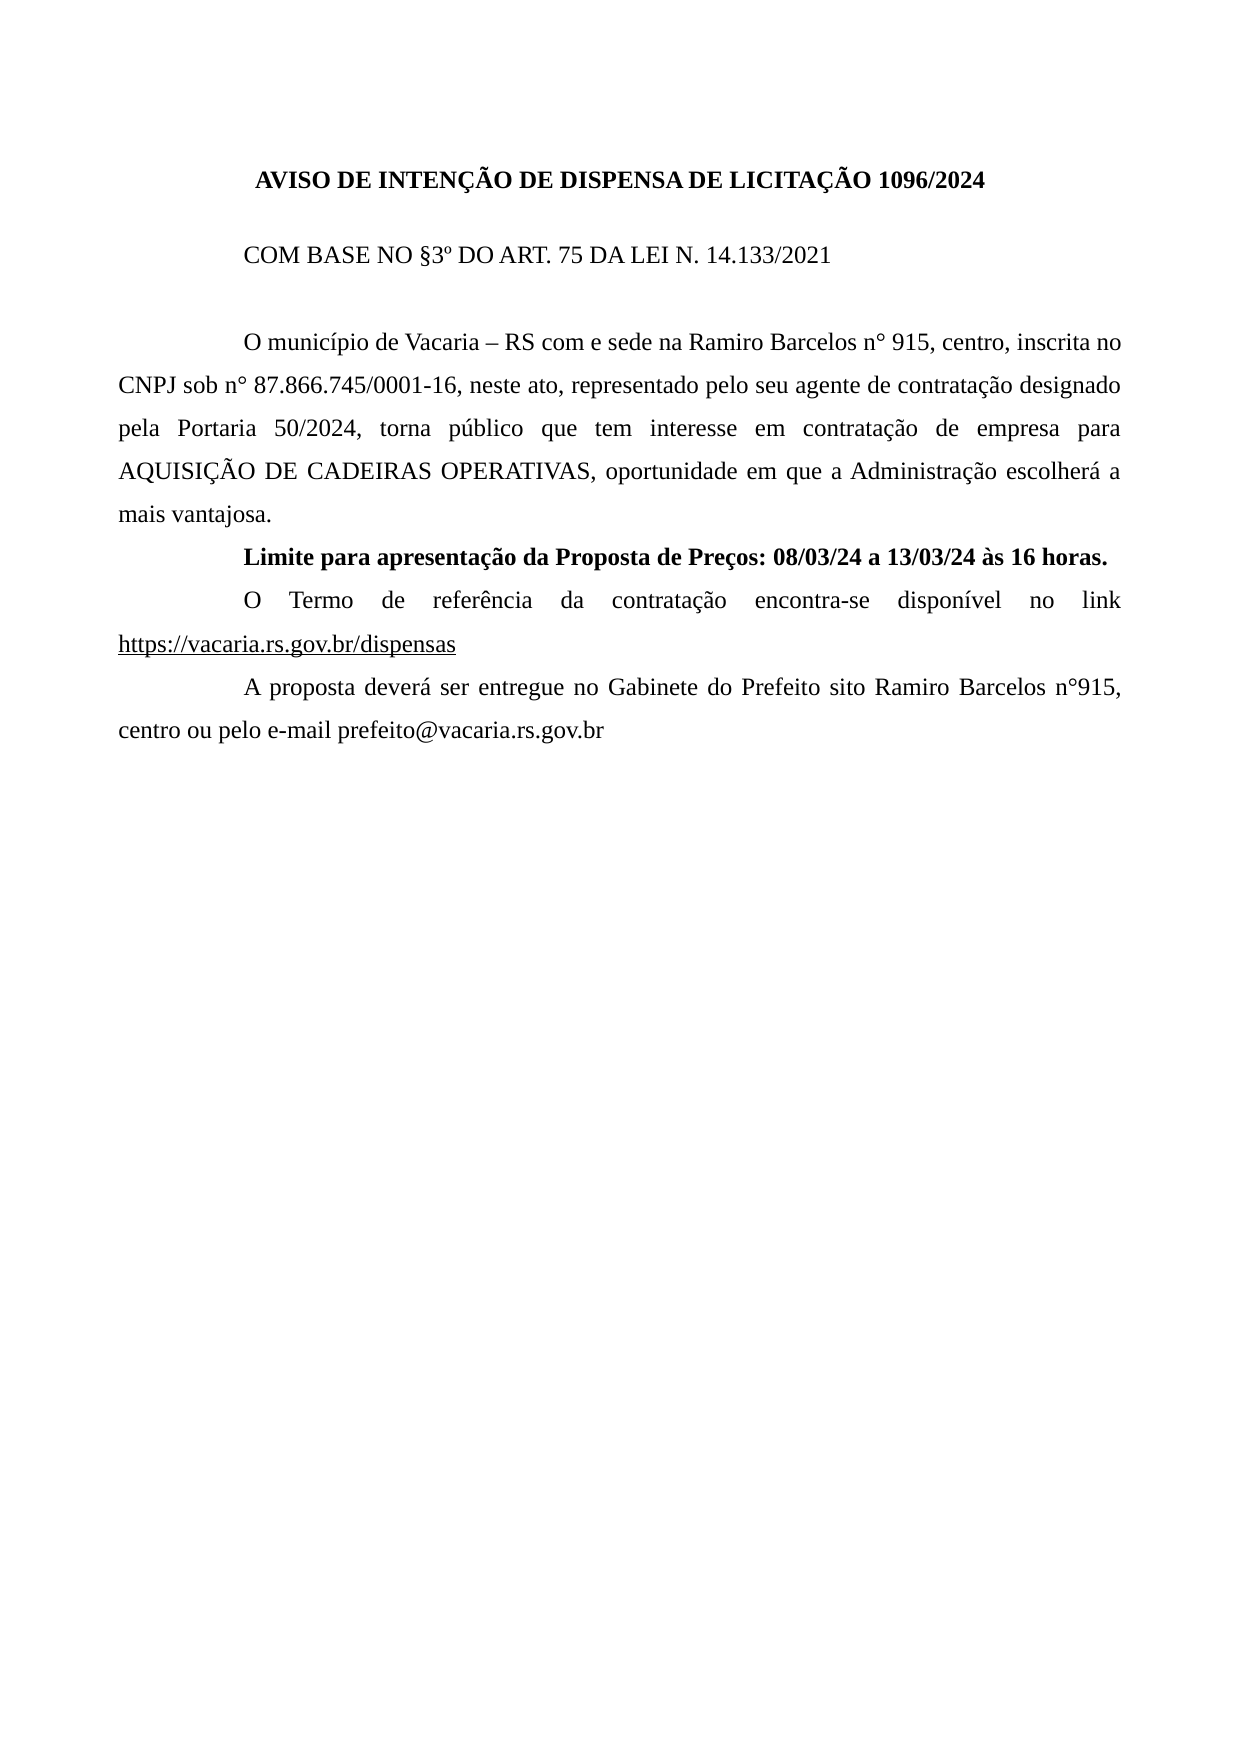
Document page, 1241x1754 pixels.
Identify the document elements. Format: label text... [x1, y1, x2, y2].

text O município de Vacaria – RS com e sede na Ramiro Barcelos n° 915, centro, inscrita no CNPJ sob n° 87.866.745/0001-16, neste ato, representado pelo seu agente de contratação designado pela Portaria 50/2024, torna público que tem interesse em contratação de empresa para AQUISIÇÃO DE CADEIRAS OPERATIVAS, oportunidade em que a Administração escolherá a mais vantajosa. [118, 327, 1122, 528]
text O Termo de referência da contratação encontra-se disponível no link https://vacaria.rs.gov.br/dispensas [118, 586, 1122, 657]
text A proposta deverá ser entregue no Gabinete do Prefeito sito Ramiro Barcelos n°915, centro ou pelo e-mail prefeito@vacaria.rs.gov.br [118, 672, 1122, 744]
text AVISO DE INTENÇÃO DE DISPENSA DE LICITAÇÃO 1096/2024 [118, 165, 1122, 194]
text COM BASE NO §3º DO ART. 75 DA LEI N. 14.133/2021 [118, 241, 1122, 269]
text Limite para apresentação da Proposta de Preços: 08/03/24 a 13/03/24 às 16 horas. [118, 542, 1122, 571]
